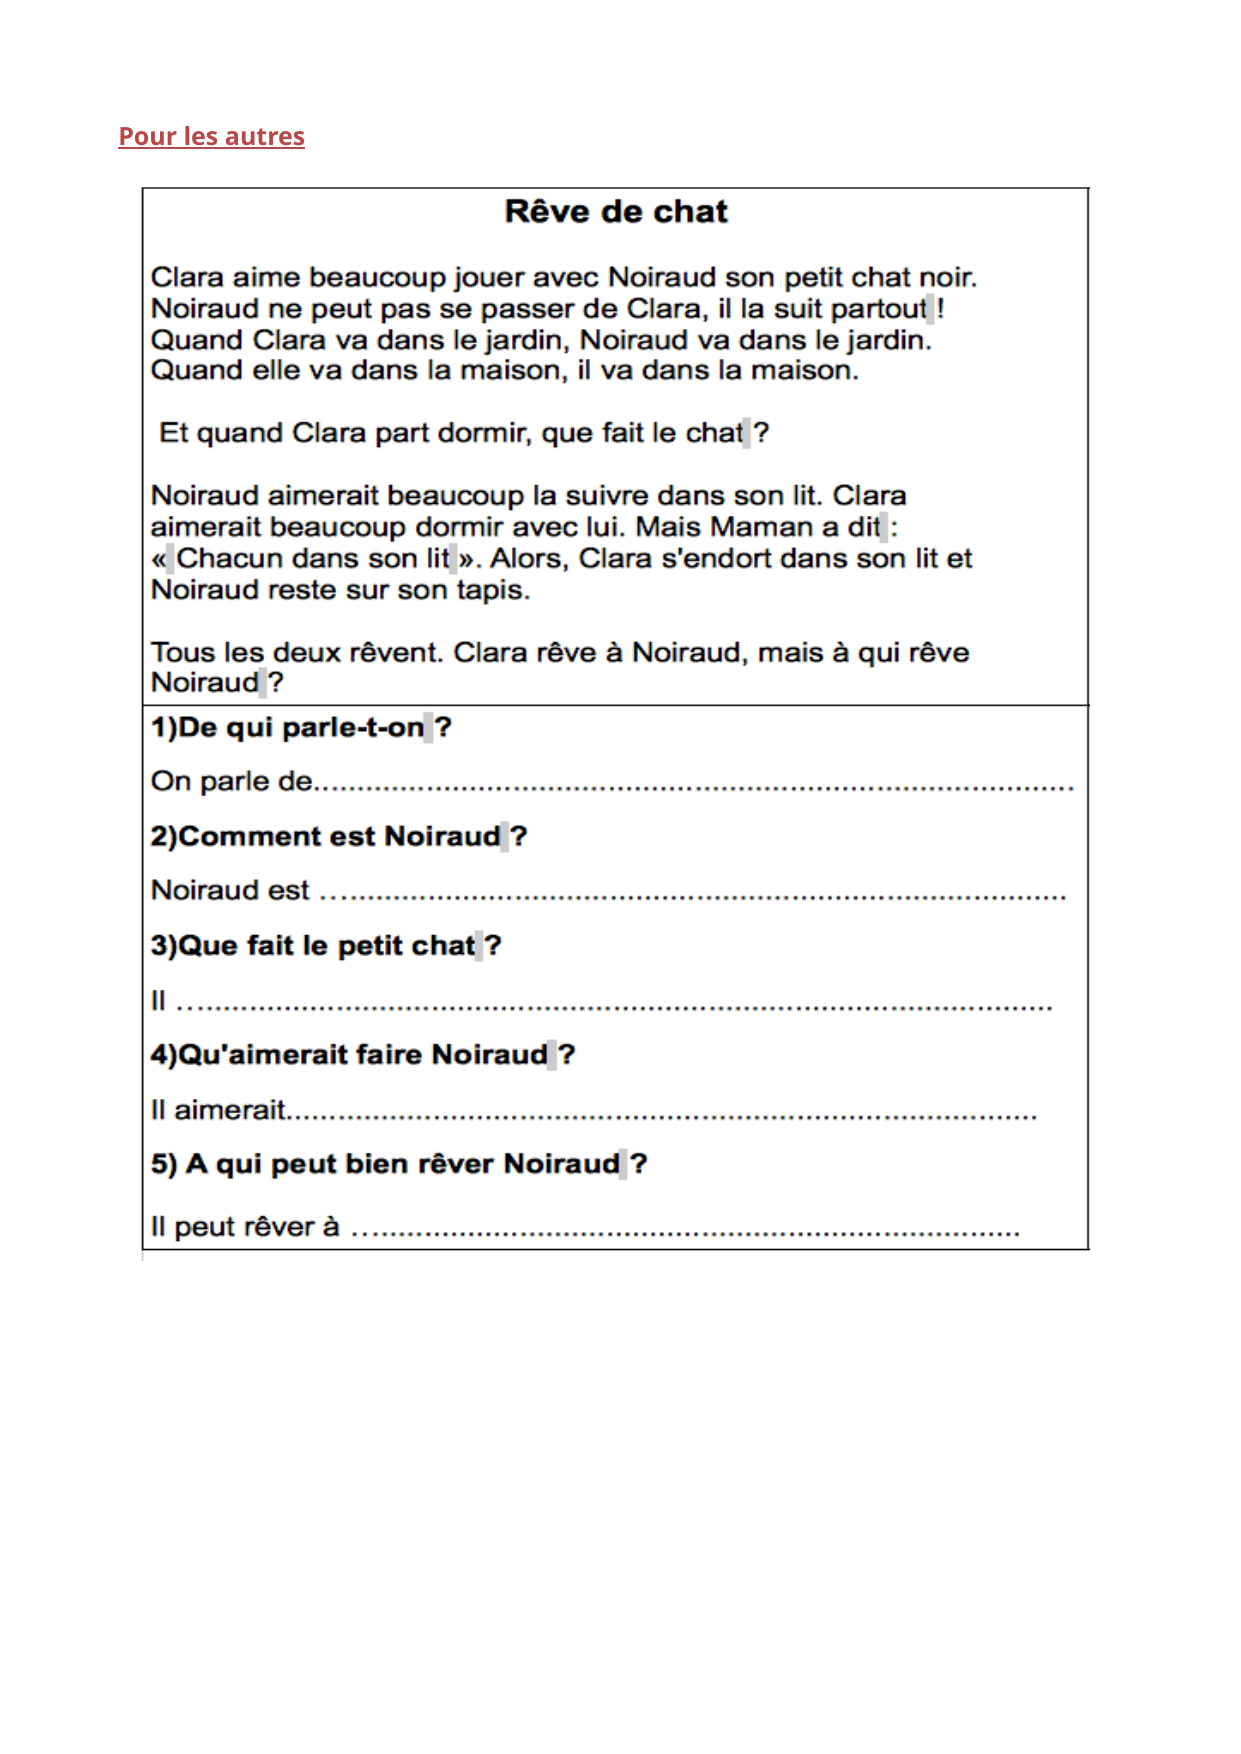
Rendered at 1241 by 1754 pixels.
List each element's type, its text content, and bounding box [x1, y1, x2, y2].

text Pour les autres [118, 118, 1122, 152]
picture [137, 186, 1091, 1261]
